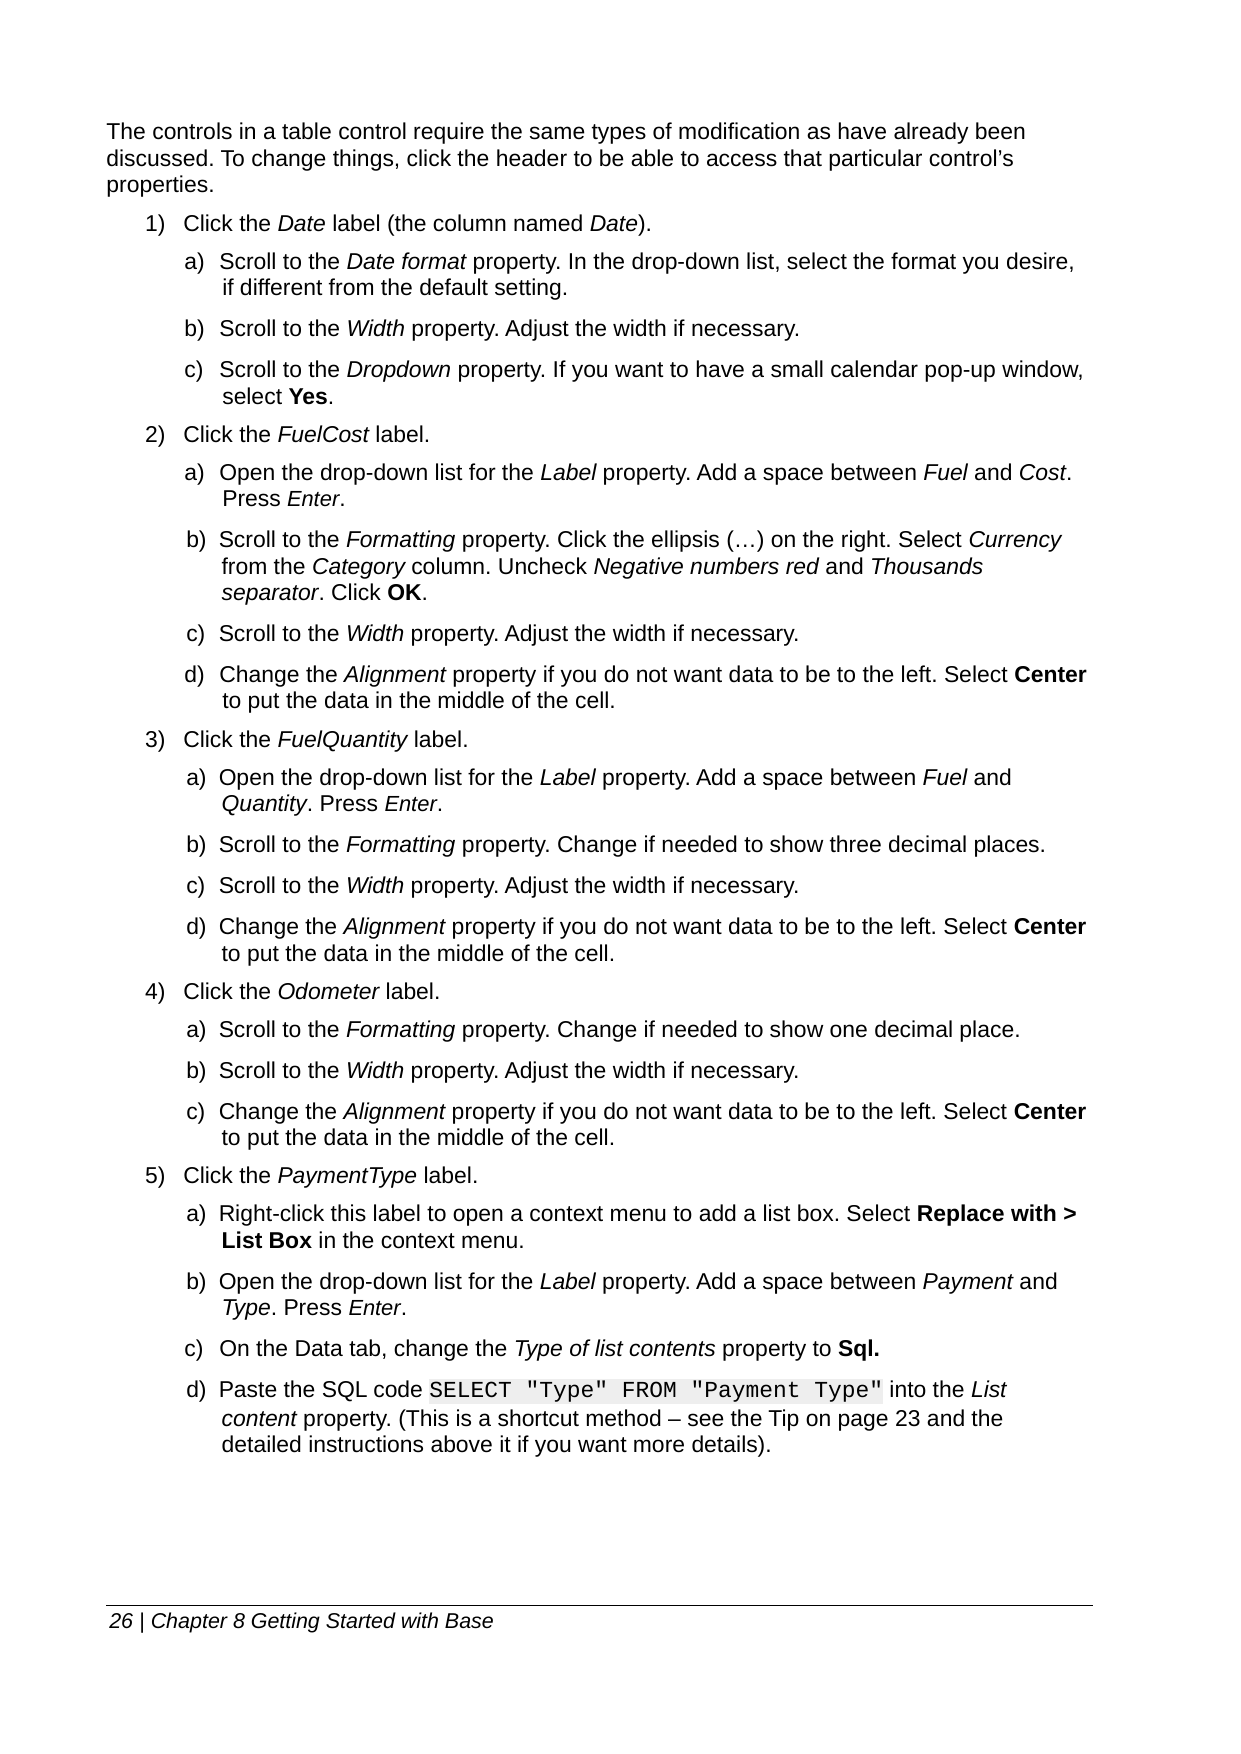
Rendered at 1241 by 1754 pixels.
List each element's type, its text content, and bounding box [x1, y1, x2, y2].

list Scroll to the Width property. Adjust the width if necessary. [183, 1054, 1093, 1086]
list On the Data tab, change the Type of list contents property to Sql. [181, 1332, 1093, 1364]
list Open the drop-down list for the Label property. Add a space between Fuel and Quantity. Press Enter. [183, 761, 1093, 819]
list Right-click this label to open a context menu to add a list box. Select Replace with > List Box in the context menu. [183, 1197, 1093, 1256]
list Change the Alignment property if you do not want data to be to the left. Select Center to put the data in the middle of the cell. [183, 1095, 1093, 1153]
list Click the FuelCost label. [165, 421, 1093, 447]
list Change the Alignment property if you do not want data to be to the left. Select Center to put the data in the middle of the cell. [183, 910, 1093, 969]
list Scroll to the Date format property. In the drop-down list, select the format you desire, if different from the default setting. [181, 245, 1093, 303]
list Change the Alignment property if you do not want data to be to the left. Select Center to put the data in the middle of the cell. [181, 658, 1093, 717]
list Open the drop-down list for the Label property. Add a space between Fuel and Cost. Press Enter. [181, 456, 1093, 514]
list Scroll to the Width property. Adjust the width if necessary. [183, 869, 1093, 901]
list Click the FuelQuantity label. [165, 726, 1093, 752]
list Open the drop-down list for the Label property. Add a space between Payment and Type. Press Enter. [183, 1265, 1093, 1323]
list Scroll to the Formatting property. Click the ellipsis (…) on the right. Select Currency from the Category column. Uncheck Negative numbers red and Thousands separator. Click OK. [183, 523, 1093, 608]
list Click the PaymentType label. [165, 1162, 1093, 1189]
list Click the Date label (the column named Date). [165, 210, 1093, 236]
list Paste the SQL code SELECT "Type" FROM "Payment Type" into the List content property. (This is a shortcut method – see the Tip on page 23 and the detailed instructions above it if you want more details). [183, 1373, 1093, 1460]
list Scroll to the Width property. Adjust the width if necessary. [181, 312, 1093, 344]
list Click the Odometer label. [165, 978, 1093, 1004]
text The controls in a table control require the same types of modification as have already been discussed. To change things, click the header to be able to access that particular control’s properties. [106, 118, 1093, 197]
list Scroll to the Width property. Adjust the width if necessary. [183, 617, 1093, 649]
list Scroll to the Formatting property. Change if needed to show three decimal places. [183, 828, 1093, 860]
list Scroll to the Formatting property. Change if needed to show one decimal place. [183, 1013, 1093, 1045]
list Scroll to the Dropdown property. If you want to have a small calendar pop-up window, select Yes. [181, 353, 1093, 412]
